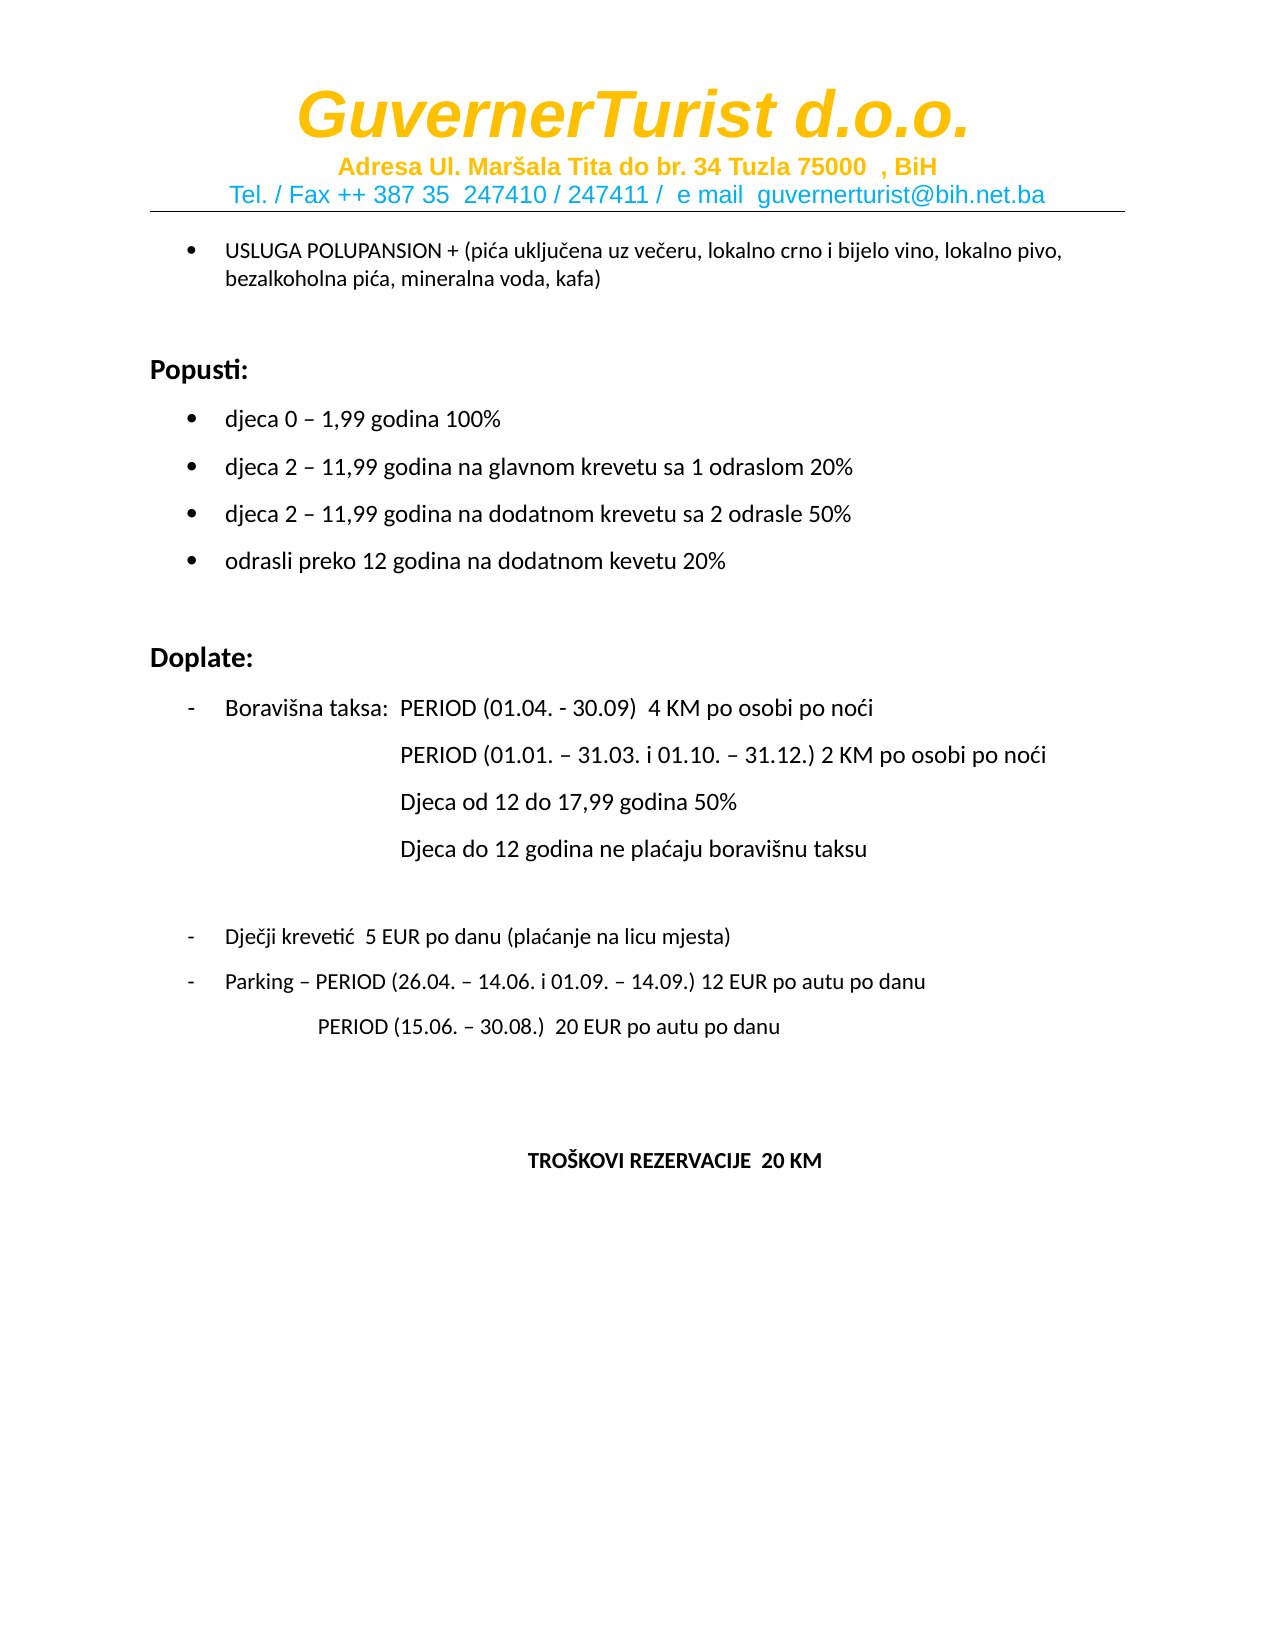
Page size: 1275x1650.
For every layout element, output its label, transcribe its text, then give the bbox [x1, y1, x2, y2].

list djeca 0 – 1,99 godina 100% [187, 403, 1125, 434]
list odrasli preko 12 godina na dodatnom kevetu 20% [187, 545, 1125, 576]
text Djeca do 12 godina ne plaćaju boravišnu taksu [225, 833, 1125, 864]
text Djeca od 12 do 17,99 godina 50% [225, 786, 1125, 817]
text Doplate: [150, 639, 1125, 675]
text PERIOD (15.06. – 30.08.) 20 EUR po autu po danu [225, 1012, 1125, 1040]
list Dječji krevetić 5 EUR po danu (plaćanje na licu mjesta) [187, 922, 1125, 951]
list Parking – PERIOD (26.04. – 14.06. i 01.09. – 14.09.) 12 EUR po autu po danu [187, 967, 1125, 995]
list djeca 2 – 11,99 godina na glavnom krevetu sa 1 odraslom 20% [187, 451, 1125, 481]
list djeca 2 – 11,99 godina na dodatnom krevetu sa 2 odrasle 50% [187, 498, 1125, 528]
text PERIOD (01.01. – 31.03. i 01.10. – 31.12.) 2 KM po osobi po noći [225, 739, 1125, 769]
text Popusti: [150, 351, 1125, 387]
text TROŠKOVI REZERVACIJE 20 KM [225, 1146, 1125, 1174]
list Boravišna taksa: PERIOD (01.04. - 30.09) 4 KM po osobi po noći [187, 692, 1125, 722]
list USLUGA POLUPANSION + (pića uključena uz večeru, lokalno crno i bijelo vino, lokalno pivo, bezalkoholna pića, mineralna voda, kafa) [187, 236, 1125, 292]
